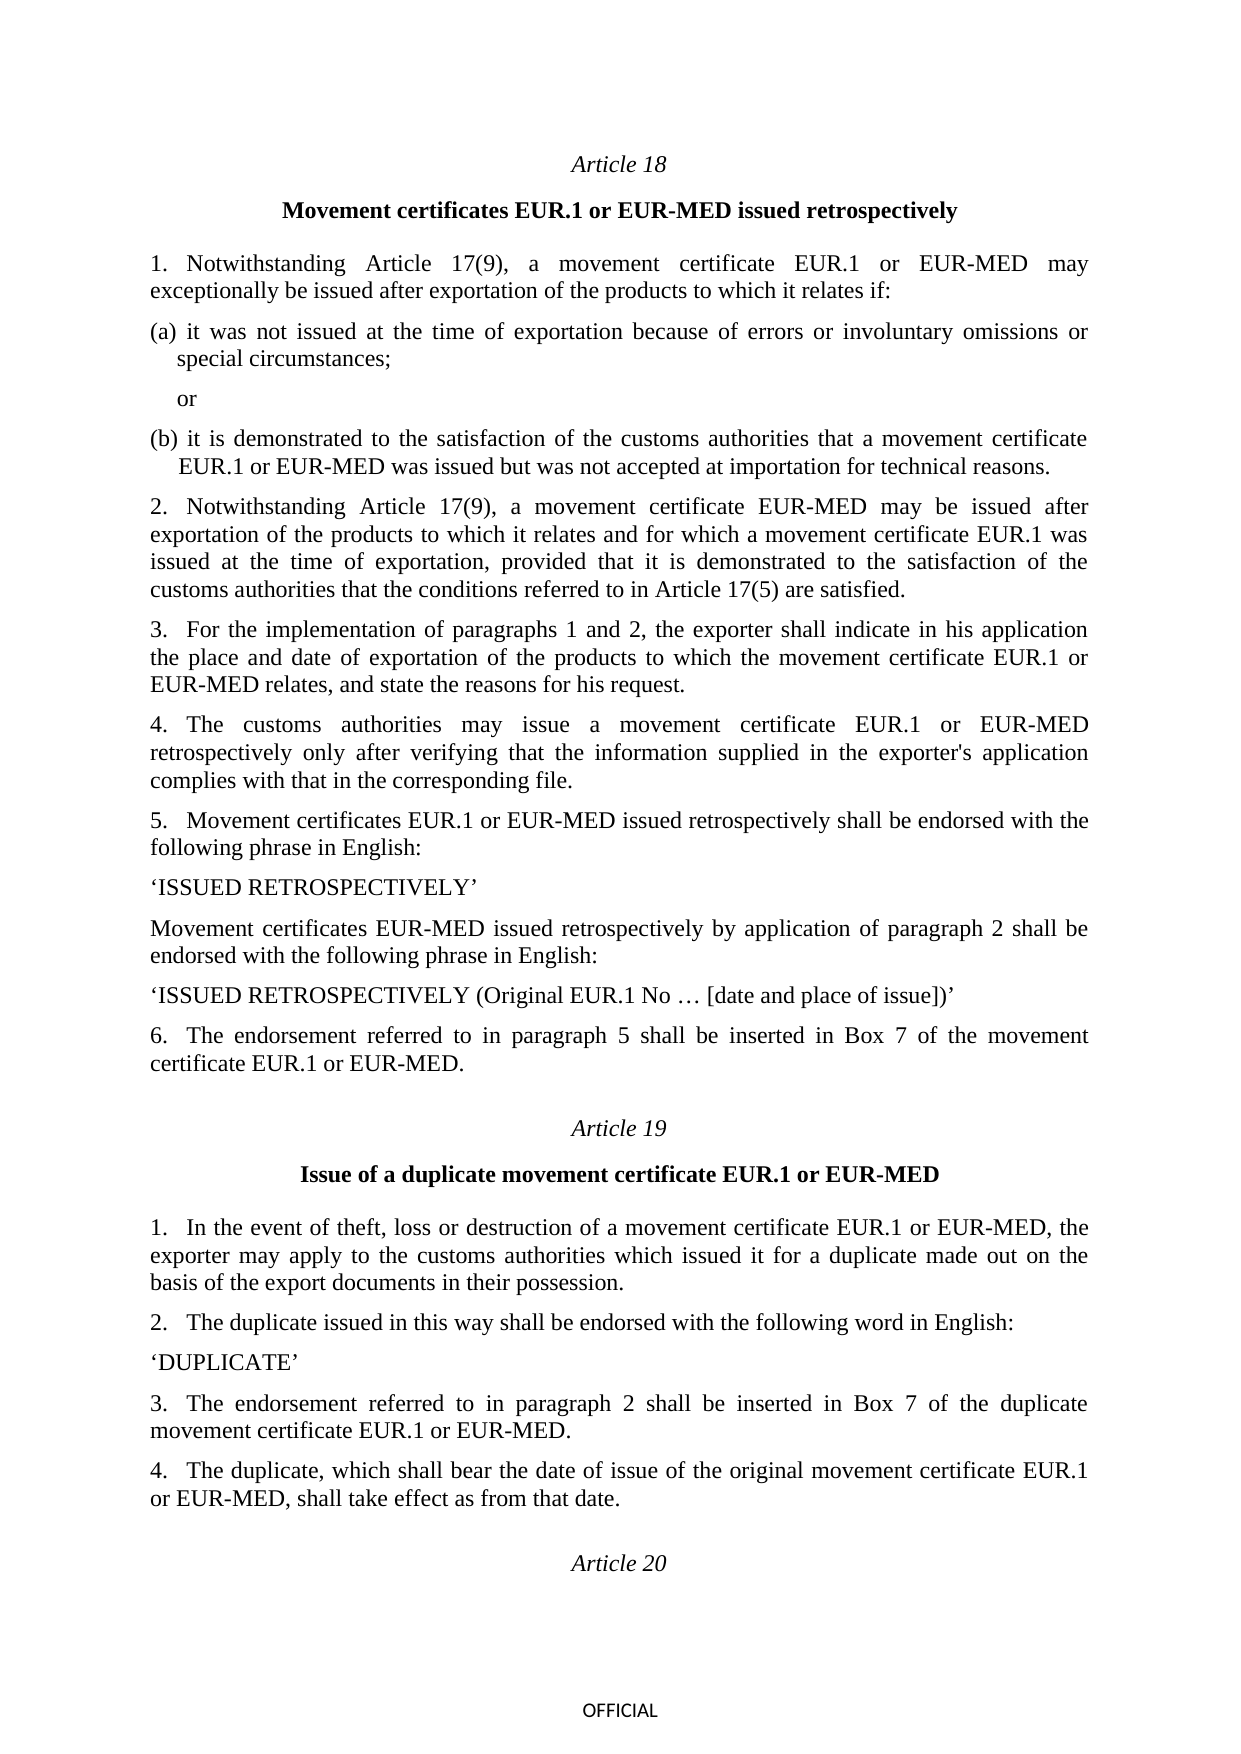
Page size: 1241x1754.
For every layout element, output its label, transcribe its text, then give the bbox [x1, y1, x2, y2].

text 4. The duplicate, which shall bear the date of issue of the original movement certificate EUR.1 or EUR-MED, shall take effect as from that date. [150, 1456, 1090, 1511]
table_header (a) [150, 304, 177, 412]
text ‘ISSUED RETROSPECTIVELY (Original EUR.1 No … [date and place of issue])’ [150, 981, 1090, 1009]
text 4. The customs authorities may issue a movement certificate EUR.1 or EUR-MED retrospectively only after verifying that the information supplied in the exporter's application complies with that in the corresponding file. [150, 710, 1090, 793]
text Issue of a duplicate movement certificate EUR.1 or EUR-MED [150, 1160, 1090, 1188]
text Article 20 [150, 1549, 1090, 1577]
table_header (b) [150, 412, 178, 480]
subtitle ‘DUPLICATE’ [150, 1348, 1090, 1376]
text 6. The endorsement referred to in paragraph 5 shall be inserted in Box 7 of the movement certificate EUR.1 or EUR-MED. [150, 1021, 1090, 1077]
text Movement certificates EUR-MED issued retrospectively by application of paragraph 2 shall be endorsed with the following phrase in English: [150, 913, 1090, 969]
text Article 18 [150, 150, 1090, 178]
table_header it was not issued at the time of exportation because of errors or involuntary omissions or special circumstances; or [177, 304, 1090, 412]
table_header it is demonstrated to the satisfaction of the customs authorities that a movement certificate EUR.1 or EUR-MED was issued but was not accepted at importation for technical reasons. [178, 412, 1090, 480]
text 2. The duplicate issued in this way shall be endorsed with the following word in English: [150, 1308, 1090, 1336]
text 3. For the implementation of paragraphs 1 and 2, the exporter shall indicate in his application the place and date of exportation of the products to which the movement certificate EUR.1 or EUR-MED relates, and state the reasons for his request. [150, 615, 1090, 698]
text 5. Movement certificates EUR.1 or EUR-MED issued retrospectively shall be endorsed with the following phrase in English: [150, 806, 1090, 861]
subtitle ‘ISSUED RETROSPECTIVELY’ [150, 873, 1090, 901]
text 1. Notwithstanding Article 17(9), a movement certificate EUR.1 or EUR-MED may exceptionally be issued after exportation of the products to which it relates if: [150, 249, 1090, 304]
text 3. The endorsement referred to in paragraph 2 shall be inserted in Box 7 of the duplicate movement certificate EUR.1 or EUR-MED. [150, 1388, 1090, 1444]
text Article 19 [150, 1114, 1090, 1142]
text Movement certificates EUR.1 or EUR-MED issued retrospectively [150, 196, 1090, 224]
text 2. Notwithstanding Article 17(9), a movement certificate EUR-MED may be issued after exportation of the products to which it relates and for which a movement certificate EUR.1 was issued at the time of exportation, provided that it is demonstrated to the satisfaction of the customs authorities that the conditions referred to in Article 17(5) are satisfied. [150, 492, 1090, 603]
text 1. In the event of theft, loss or destruction of a movement certificate EUR.1 or EUR-MED, the exporter may apply to the customs authorities which issued it for a duplicate made out on the basis of the export documents in their possession. [150, 1213, 1090, 1296]
